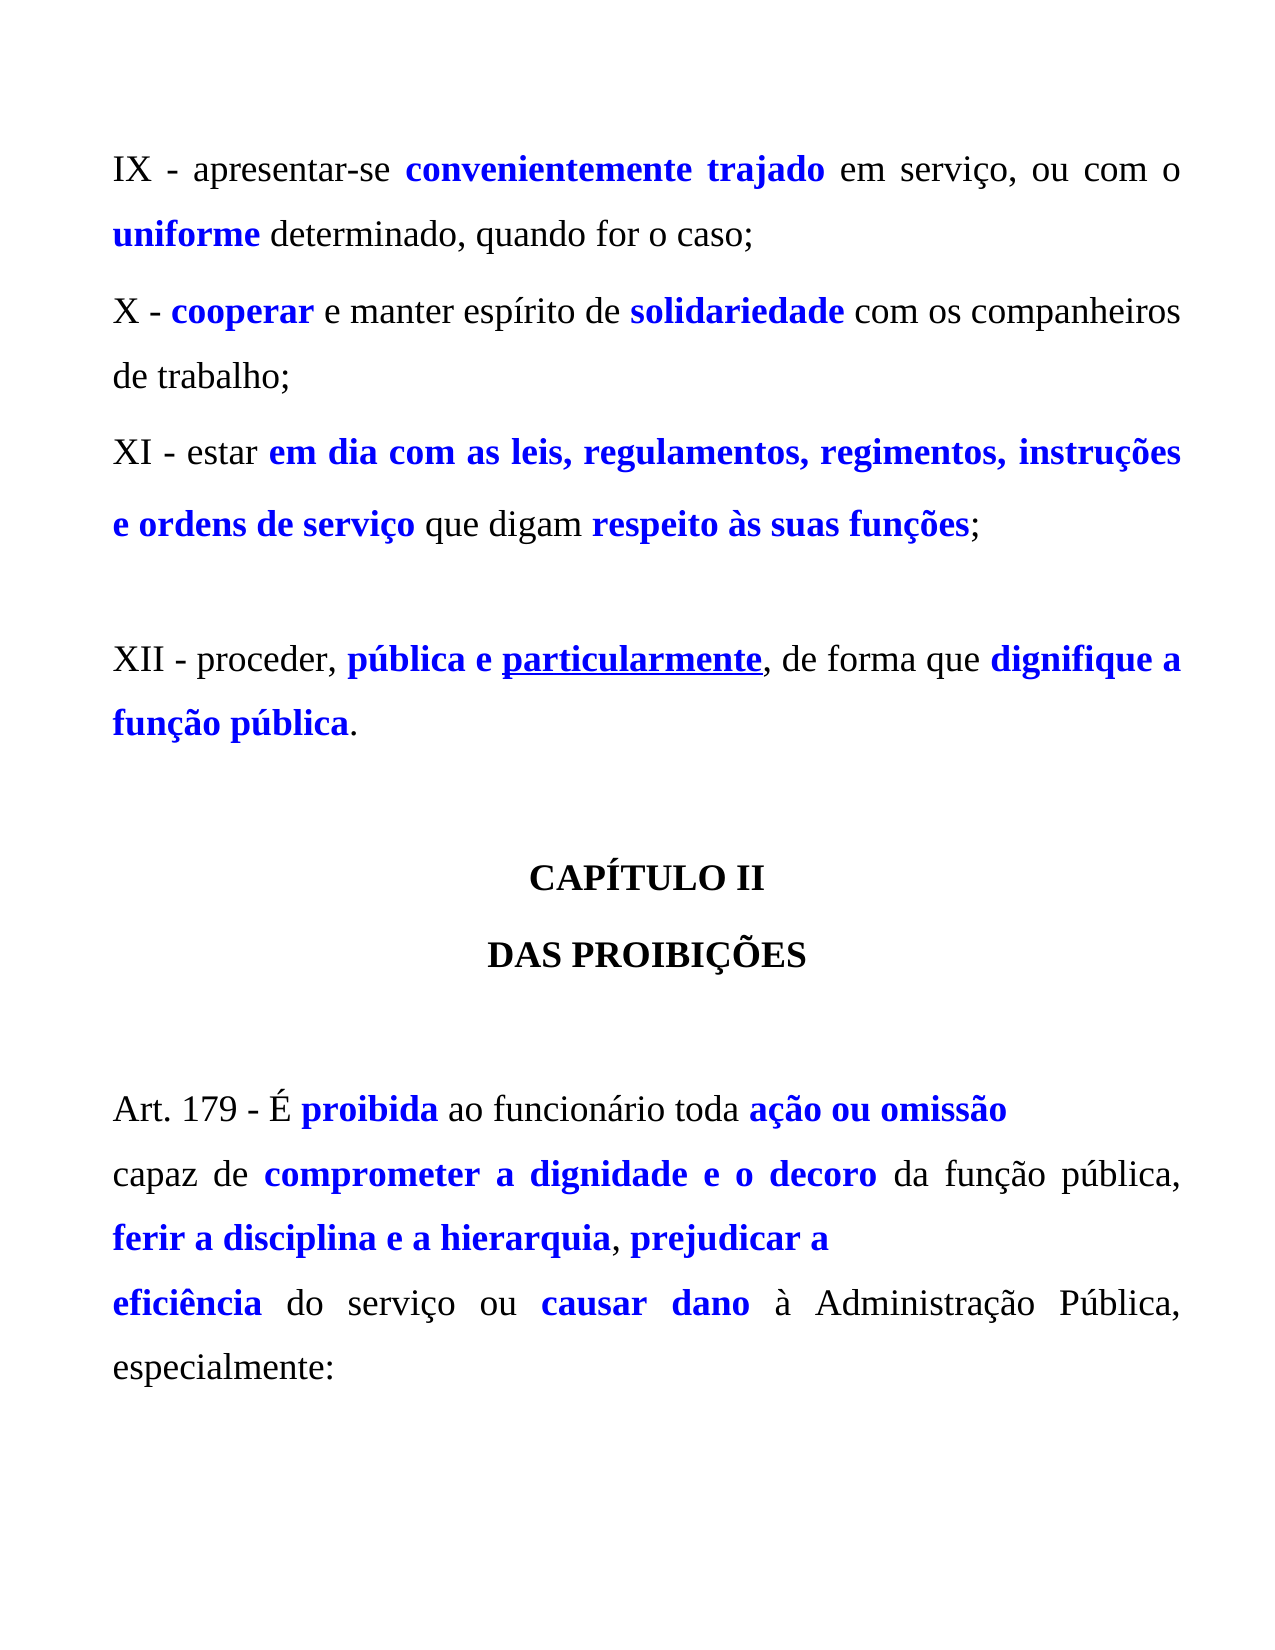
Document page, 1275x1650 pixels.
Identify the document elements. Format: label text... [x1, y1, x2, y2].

text eficiência do serviço ou causar dano à Administração Pública, especialmente: [112, 1280, 1181, 1388]
text DAS PROIBIÇÕES [112, 932, 1181, 975]
text X - cooperar e manter espírito de solidariedade com os companheiros de trabalho; [112, 288, 1181, 396]
text XII - proceder, pública e particularmente, de forma que dignifique a função pública. [112, 636, 1181, 744]
text capaz de comprometer a dignidade e o decoro da função pública, ferir a disciplina e a hierarquia, prejudicar a [112, 1151, 1181, 1259]
text CAPÍTULO II [112, 855, 1181, 898]
text IX - apresentar-se convenientemente trajado em serviço, ou com o uniforme determinado, quando for o caso; [112, 147, 1181, 254]
text XI - estar em dia com as leis, regulamentos, regimentos, instruções e ordens de serviço que digam respeito às suas funções; [112, 429, 1181, 544]
text Art. 179 - É proibida ao funcionário toda ação ou omissão [112, 1087, 1181, 1130]
